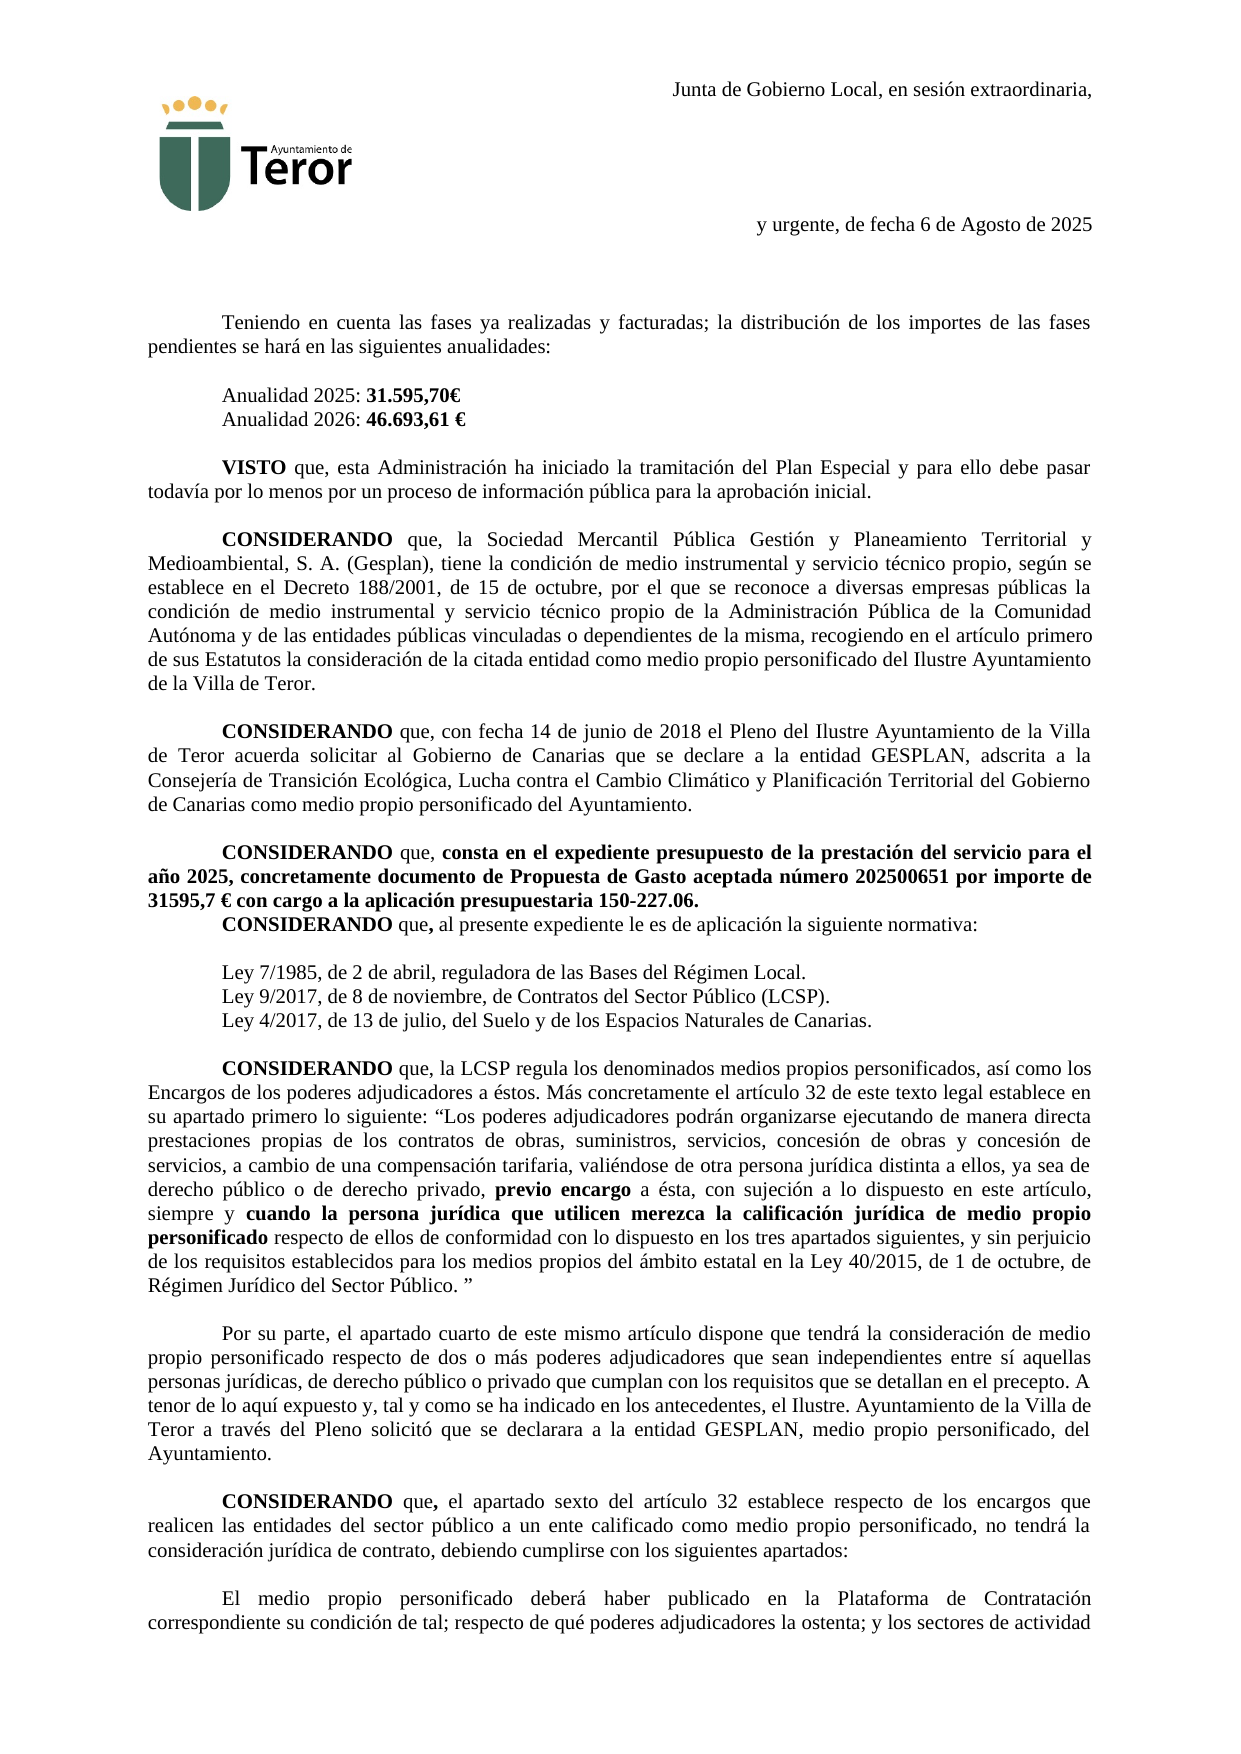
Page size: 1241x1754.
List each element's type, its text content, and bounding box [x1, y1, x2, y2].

text Ley 4/2017, de 13 de julio, del Suelo y de los Espacios Naturales de Canarias. [222, 1008, 1092, 1032]
text CONSIDERANDO que, con fecha 14 de junio de 2018 el Pleno del Ilustre Ayuntamiento de la Villa de Teror acuerda solicitar al Gobierno de Canarias que se declare a la entidad GESPLAN, adscrita a la Consejería de Transición Ecológica, Lucha contra el Cambio Climático y Planificación Territorial del Gobierno de Canarias como medio propio personificado del Ayuntamiento. [148, 719, 1092, 816]
text El medio propio personificado deberá haber publicado en la Plataforma de Contratación correspondiente su condición de tal; respecto de qué poderes adjudicadores la ostenta; y los sectores de actividad [148, 1586, 1092, 1634]
text CONSIDERANDO que, al presente expediente le es de aplicación la siguiente normativa: [148, 912, 1092, 936]
text CONSIDERANDO que, la Sociedad Mercantil Pública Gestión y Planeamiento Territorial y Medioambiental, S. A. (Gesplan), tiene la condición de medio instrumental y servicio técnico propio, según se establece en el Decreto 188/2001, de 15 de octubre, por el que se reconoce a diversas empresas públicas la condición de medio instrumental y servicio técnico propio de la Administración Pública de la Comunidad Autónoma y de las entidades públicas vinculadas o dependientes de la misma, recogiendo en el artículo primero de sus Estatutos la consideración de la citada entidad como medio propio personificado del Ilustre Ayuntamiento de la Villa de Teror. [148, 527, 1092, 695]
text Ley 9/2017, de 8 de noviembre, de Contratos del Sector Público (LCSP). [222, 984, 1092, 1008]
text Por su parte, el apartado cuarto de este mismo artículo dispone que tendrá la consideración de medio propio personificado respecto de dos o más poderes adjudicadores que sean independientes entre sí aquellas personas jurídicas, de derecho público o privado que cumplan con los requisitos que se detallan en el precepto. A tenor de lo aquí expuesto y, tal y como se ha indicado en los antecedentes, el Ilustre. Ayuntamiento de la Villa de Teror a través del Pleno solicitó que se declarara a la entidad GESPLAN, medio propio personificado, del Ayuntamiento. [148, 1321, 1092, 1465]
text Ley 7/1985, de 2 de abril, reguladora de las Bases del Régimen Local. [222, 960, 1092, 984]
text Anualidad 2026: 46.693,61 € [148, 407, 1092, 431]
text CONSIDERANDO que, el apartado sexto del artículo 32 establece respecto de los encargos que realicen las entidades del sector público a un ente calificado como medio propio personificado, no tendrá la consideración jurídica de contrato, debiendo cumplirse con los siguientes apartados: [148, 1489, 1092, 1562]
text CONSIDERANDO que, la LCSP regula los denominados medios propios personificados, así como los Encargos de los poderes adjudicadores a éstos. Más concretamente el artículo 32 de este texto legal establece en su apartado primero lo siguiente: “Los poderes adjudicadores podrán organizarse ejecutando de manera directa prestaciones propias de los contratos de obras, suministros, servicios, concesión de obras y concesión de servicios, a cambio de una compensación tarifaria, valiéndose de otra persona jurídica distinta a ellos, ya sea de derecho público o de derecho privado, previo encargo a ésta, con sujeción a lo dispuesto en este artículo, siempre y cuando la persona jurídica que utilicen merezca la calificación jurídica de medio propio personificado respecto de ellos de conformidad con lo dispuesto en los tres apartados siguientes, y sin perjuicio de los requisitos establecidos para los medios propios del ámbito estatal en la Ley 40/2015, de 1 de octubre, de Régimen Jurídico del Sector Público. ” [148, 1056, 1092, 1297]
text VISTO que, esta Administración ha iniciado la tramitación del Plan Especial y para ello debe pasar todavía por lo menos por un proceso de información pública para la aprobación inicial. [148, 455, 1092, 503]
text CONSIDERANDO que, consta en el expediente presupuesto de la prestación del servicio para el año 2025, concretamente documento de Propuesta de Gasto aceptada número 202500651 por importe de 31595,7 € con cargo a la aplicación presupuestaria 150-227.06. [148, 840, 1092, 912]
text Anualidad 2025: 31.595,70€ [148, 382, 1092, 407]
text Teniendo en cuenta las fases ya realizadas y facturadas; la distribución de los importes de las fases pendientes se hará en las siguientes anualidades: [148, 310, 1092, 358]
